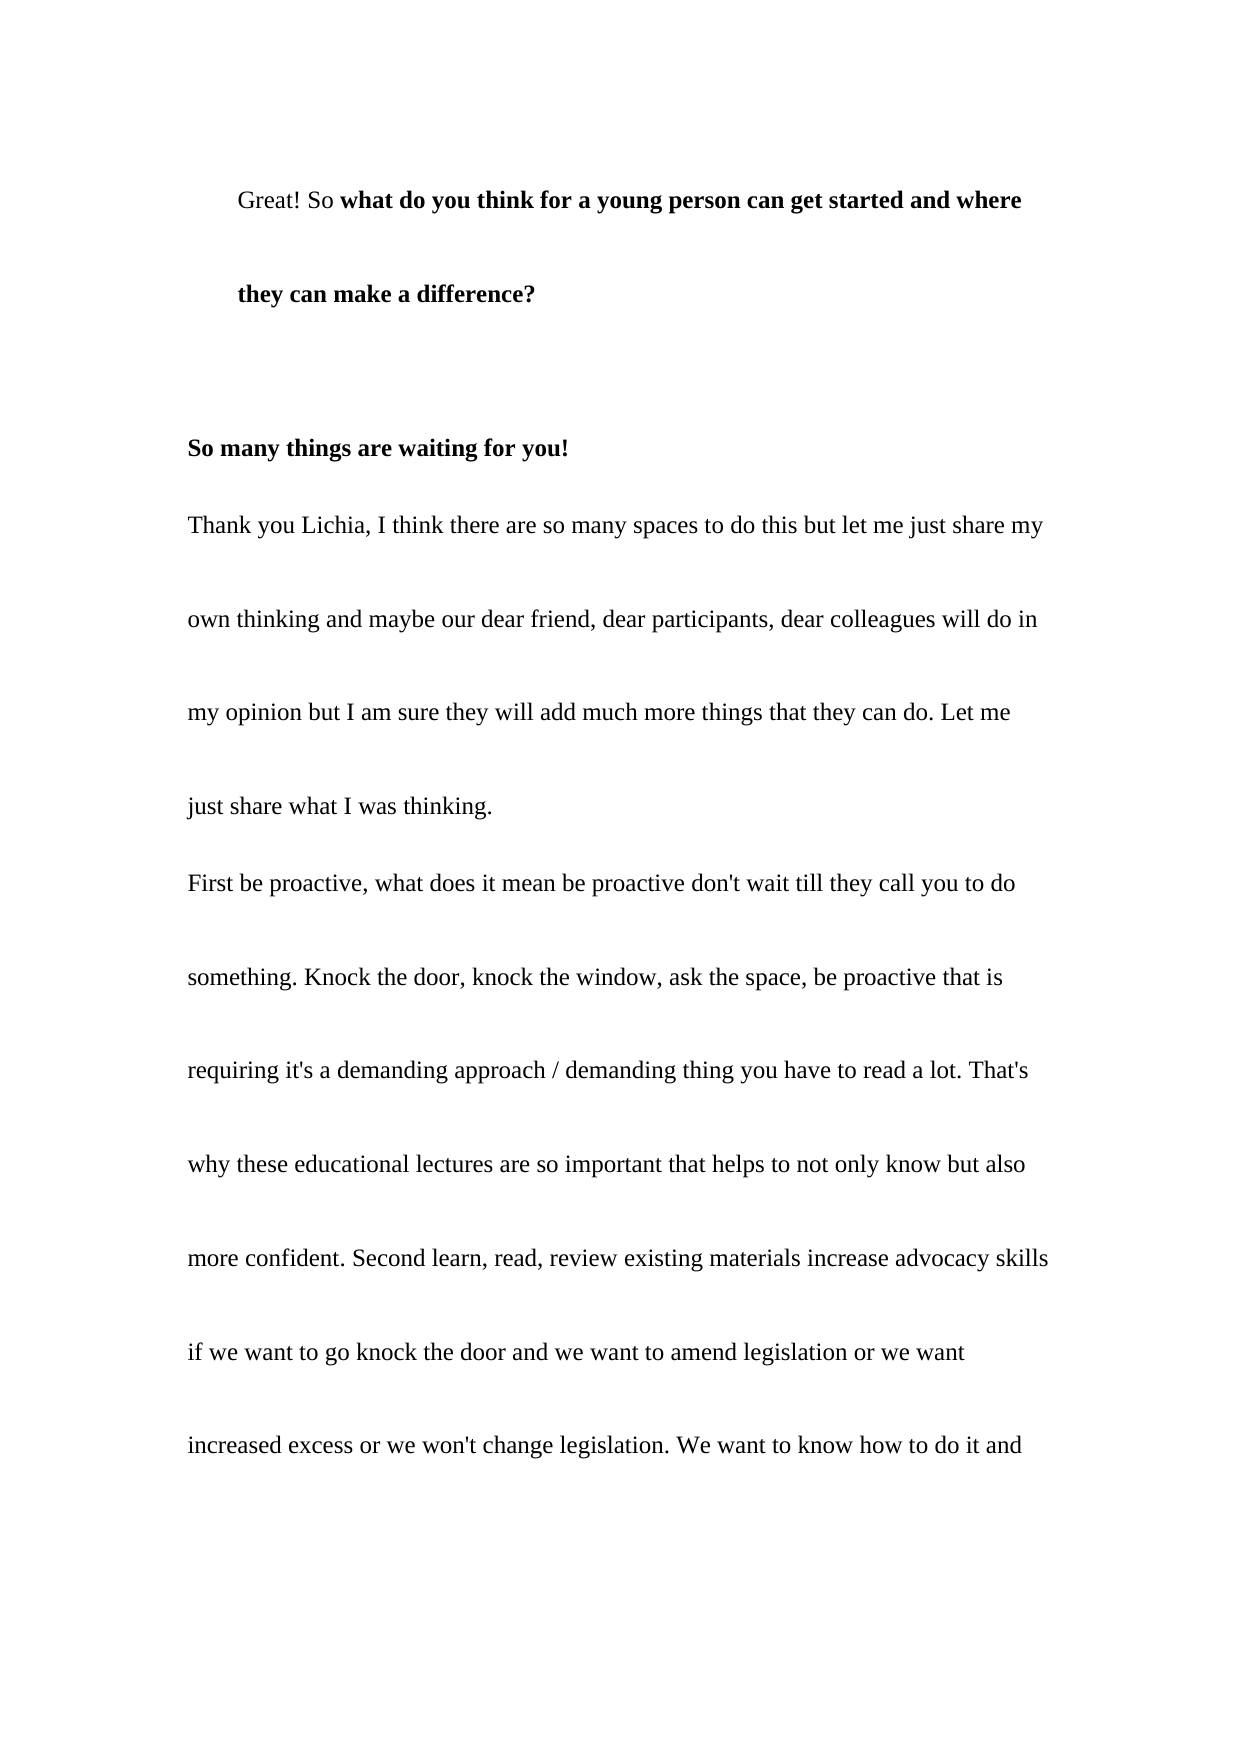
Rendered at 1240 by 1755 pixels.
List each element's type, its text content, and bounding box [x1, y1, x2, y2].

text First be proactive, what does it mean be proactive don't wait till they call you to do something. Knock the door, knock the window, ask the space, be proactive that is requiring it's a demanding approach / demanding thing you have to read a lot. That's why these educational lectures are so important that helps to not only know but also more confident. Second learn, read, review existing materials increase advocacy skills if we want to go knock the door and we want to amend legislation or we want increased excess or we won't change legislation. We want to know how to do it and [187, 841, 1052, 1466]
text Thank you Lichia, I think there are so many spaces to do this but let me just share my own thinking and maybe our dear friend, dear participants, dear colleagues will do in my opinion but I am sure they will add much more things that they can do. Let me just share what I was thinking. [187, 483, 1052, 826]
text Great! So what do you think for a young person can get started and where they can make a difference? [237, 158, 1052, 314]
text So many things are waiting for you! [187, 406, 1052, 468]
